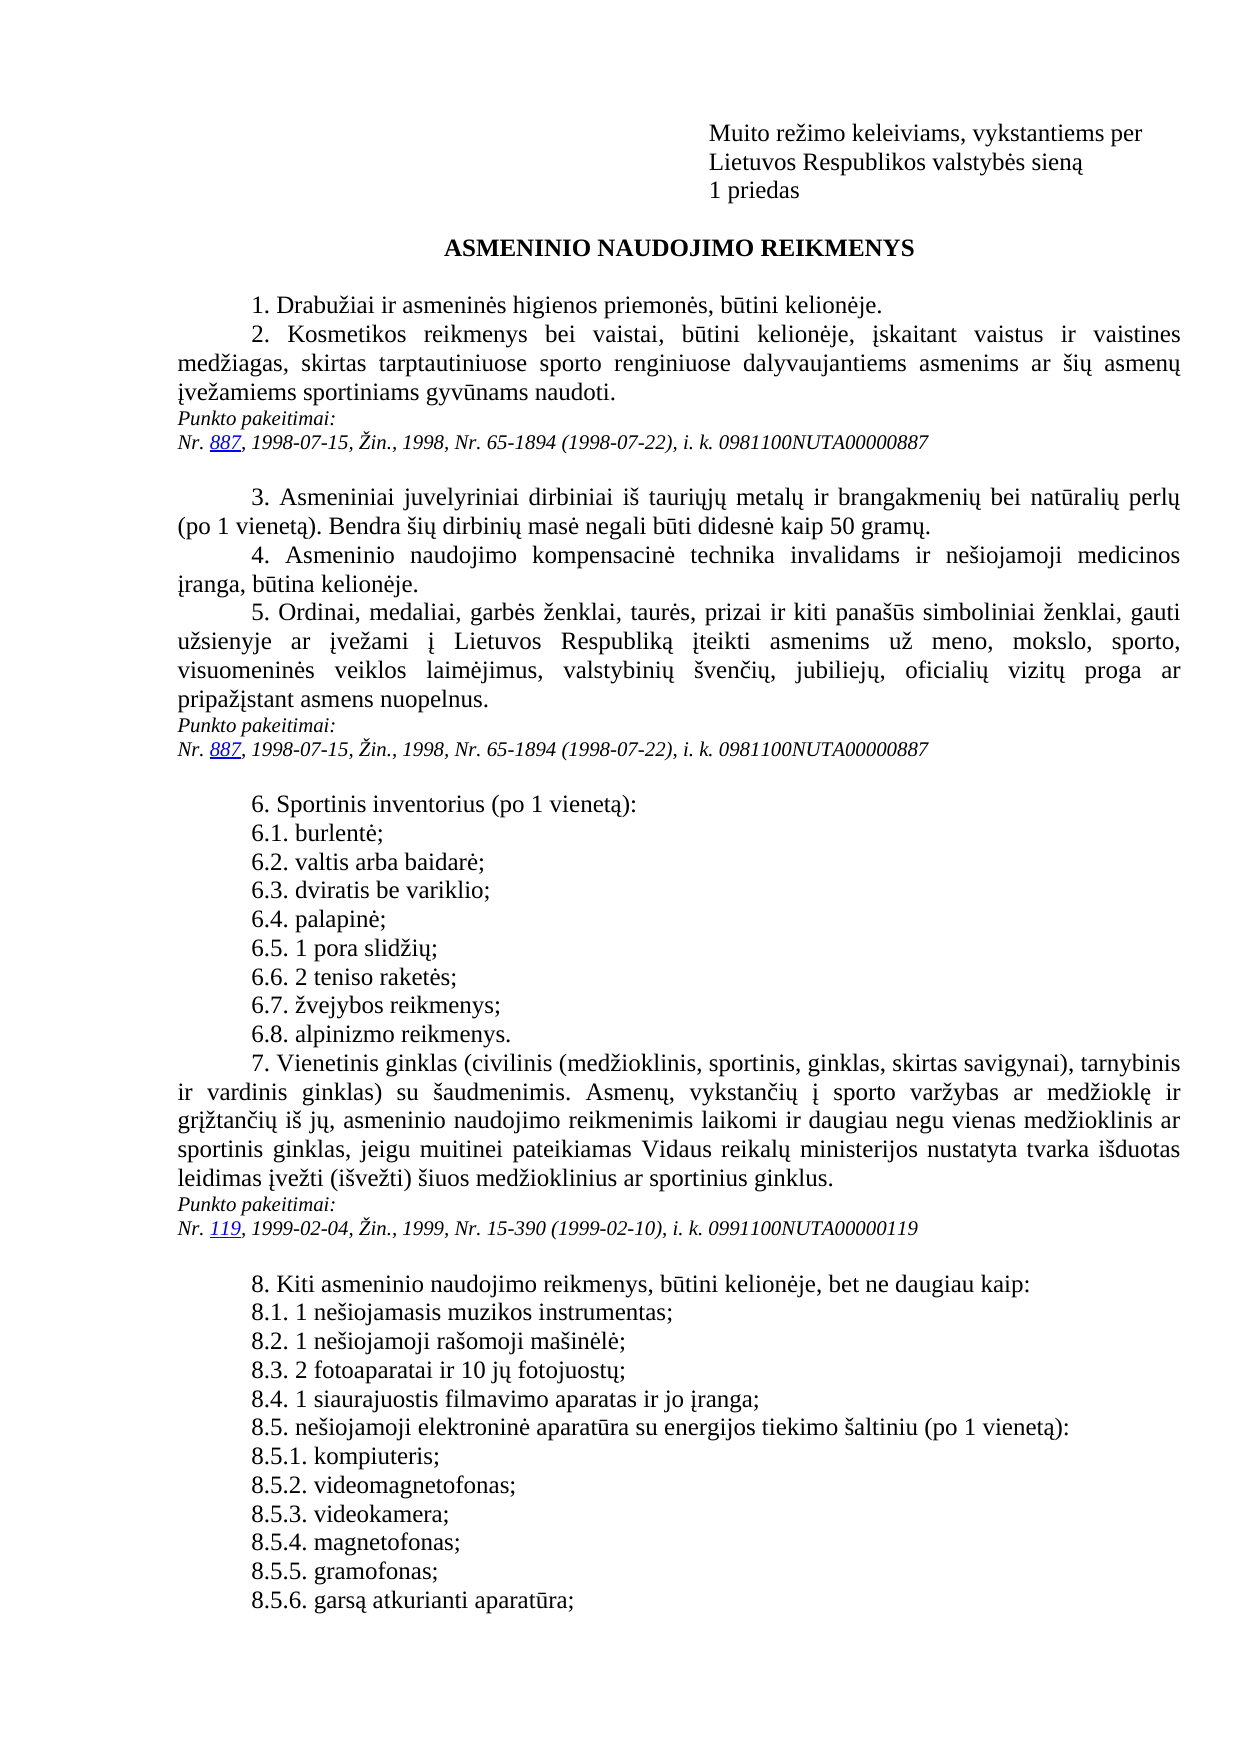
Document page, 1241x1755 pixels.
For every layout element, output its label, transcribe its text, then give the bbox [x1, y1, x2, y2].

text 8.2. 1 nešiojamoji rašomoji mašinėlė; [177, 1326, 1181, 1355]
text 6.6. 2 teniso raketės; [177, 962, 1181, 991]
text Punkto pakeitimai: [177, 712, 1181, 737]
text 4. Asmeninio naudojimo kompensacinė technika invalidams ir nešiojamoji medicinos įranga, būtina kelionėje. [177, 540, 1181, 597]
text Punkto pakeitimai: [177, 406, 1181, 430]
text ASMENINIO NAUDOJIMO REIKMENYS [177, 233, 1181, 262]
text Lietuvos Respublikos valstybės sieną [177, 147, 1181, 176]
text 6.7. žvejybos reikmenys; [177, 991, 1181, 1019]
text 6. Sportinis inventorius (po 1 vienetą): [177, 789, 1181, 818]
text 8.5.6. garsą atkurianti aparatūra; [177, 1585, 1181, 1614]
text 1 priedas [177, 176, 1181, 204]
text Nr. 887, 1998-07-15, Žin., 1998, Nr. 65-1894 (1998-07-22), i. k. 0981100NUTA00000887 [177, 430, 1181, 454]
text Nr. 119, 1999-02-04, Žin., 1999, Nr. 15-390 (1999-02-10), i. k. 0991100NUTA00000119 [177, 1216, 1181, 1240]
text Muito režimo keleiviams, vykstantiems per [709, 118, 1181, 147]
text 8.1. 1 nešiojamasis muzikos instrumentas; [177, 1297, 1181, 1326]
text 8.5.1. kompiuteris; [177, 1441, 1181, 1470]
text 6.2. valtis arba baidarė; [177, 847, 1181, 876]
text 2. Kosmetikos reikmenys bei vaistai, būtini kelionėje, įskaitant vaistus ir vaistines medžiagas, skirtas tarptautiniuose sporto renginiuose dalyvaujantiems asmenims ar šių asmenų įvežamiems sportiniams gyvūnams naudoti. [177, 319, 1181, 406]
text 8.3. 2 fotoaparatai ir 10 jų fotojuostų; [177, 1355, 1181, 1384]
text 8.5.2. videomagnetofonas; [177, 1470, 1181, 1499]
text 6.3. dviratis be variklio; [177, 876, 1181, 904]
text 8.5.4. magnetofonas; [177, 1527, 1181, 1556]
text 8. Kiti asmeninio naudojimo reikmenys, būtini kelionėje, bet ne daugiau kaip: [177, 1269, 1181, 1297]
text 6.5. 1 pora slidžių; [177, 933, 1181, 962]
text 1. Drabužiai ir asmeninės higienos priemonės, būtini kelionėje. [177, 291, 1181, 319]
text 8.5.5. gramofonas; [177, 1556, 1181, 1585]
text 6.4. palapinė; [177, 904, 1181, 933]
text 8.5. nešiojamoji elektroninė aparatūra su energijos tiekimo šaltiniu (po 1 vienetą): [177, 1412, 1181, 1441]
text 6.1. burlentė; [177, 818, 1181, 847]
text 8.4. 1 siaurajuostis filmavimo aparatas ir jo įranga; [177, 1384, 1181, 1412]
text 6.8. alpinizmo reikmenys. [177, 1019, 1181, 1048]
text 8.5.3. videokamera; [177, 1499, 1181, 1527]
text Nr. 887, 1998-07-15, Žin., 1998, Nr. 65-1894 (1998-07-22), i. k. 0981100NUTA00000887 [177, 737, 1181, 761]
text 5. Ordinai, medaliai, garbės ženklai, taurės, prizai ir kiti panašūs simboliniai ženklai, gauti užsienyje ar įvežami į Lietuvos Respubliką įteikti asmenims už meno, mokslo, sporto, visuomeninės veiklos laimėjimus, valstybinių švenčių, jubiliejų, oficialių vizitų proga ar pripažįstant asmens nuopelnus. [177, 597, 1181, 712]
text 7. Vienetinis ginklas (civilinis (medžioklinis, sportinis, ginklas, skirtas savigynai), tarnybinis ir vardinis ginklas) su šaudmenimis. Asmenų, vykstančių į sporto varžybas ar medžioklę ir grįžtančių iš jų, asmeninio naudojimo reikmenimis laikomi ir daugiau negu vienas medžioklinis ar sportinis ginklas, jeigu muitinei pateikiamas Vidaus reikalų ministerijos nustatyta tvarka išduotas leidimas įvežti (išvežti) šiuos medžioklinius ar sportinius ginklus. [177, 1048, 1181, 1192]
text 3. Asmeniniai juvelyriniai dirbiniai iš tauriųjų metalų ir brangakmenių bei natūralių perlų (po 1 vienetą). Bendra šių dirbinių masė negali būti didesnė kaip 50 gramų. [177, 482, 1181, 540]
text Punkto pakeitimai: [177, 1192, 1181, 1216]
